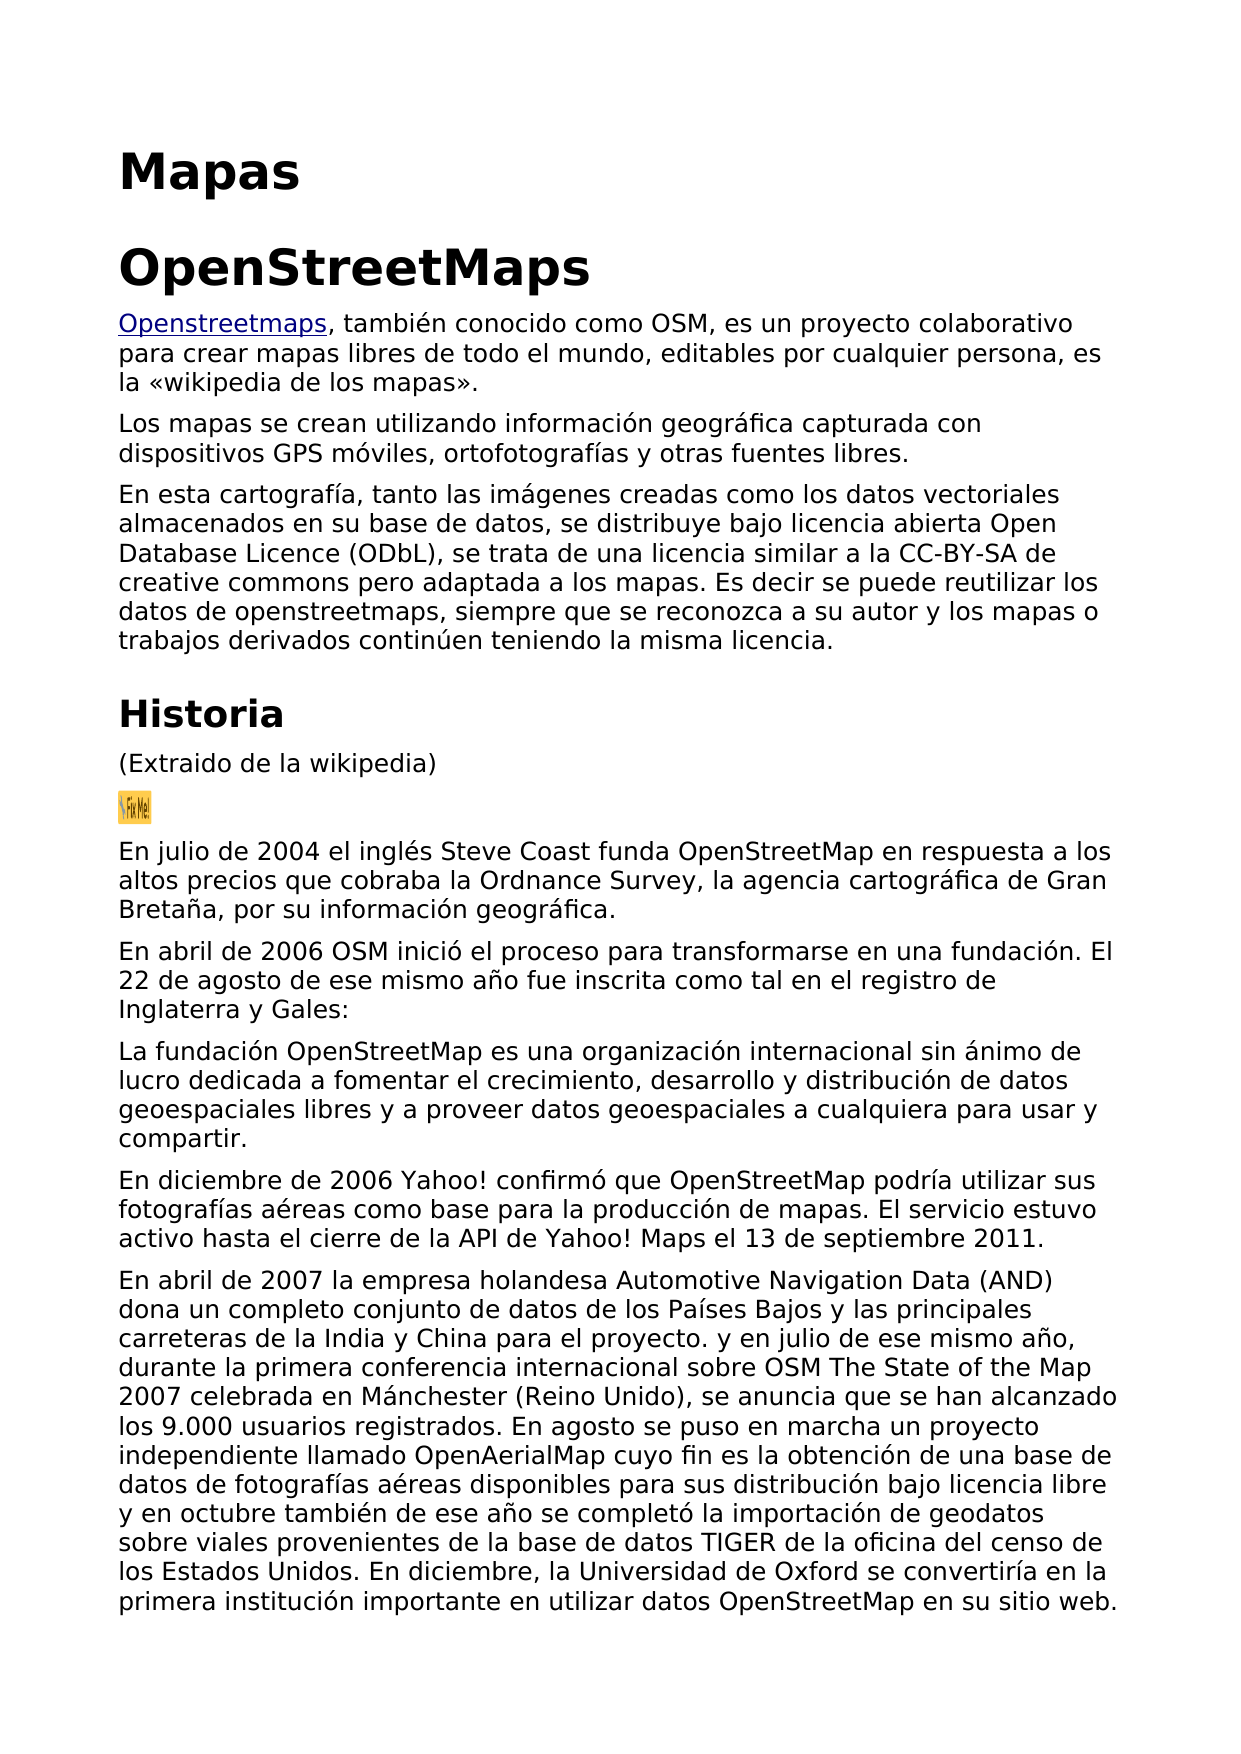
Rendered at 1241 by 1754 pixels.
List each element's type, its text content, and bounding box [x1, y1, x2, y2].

text En esta cartografía, tanto las imágenes creadas como los datos vectoriales almacenados en su base de datos, se distribuye bajo licencia abierta Open Database Licence (ODbL), se trata de una licencia similar a la CC-BY-SA de creative commons pero adaptada a los mapas. Es decir se puede reutilizar los datos de openstreetmaps, siempre que se reconozca a su autor y los mapas o trabajos derivados continúen teniendo la misma licencia. [118, 480, 1122, 655]
text En diciembre de 2006 Yahoo! confirmó que OpenStreetMap podría utilizar sus fotografías aéreas como base para la producción de mapas. El servicio estuvo activo hasta el cierre de la API de Yahoo! Maps el 13 de septiembre 2011. [118, 1166, 1122, 1253]
text (Extraido de la wikipedia) [118, 749, 1122, 778]
subtitle Historia [118, 693, 1122, 737]
text Openstreetmaps, también conocido como OSM, es un proyecto colaborativo para crear mapas libres de todo el mundo, editables por cualquier persona, es la «wikipedia de los mapas». [118, 309, 1122, 397]
text Los mapas se crean utilizando información geográfica capturada con dispositivos GPS móviles, ortofotografías y otras fuentes libres. [118, 409, 1122, 468]
subtitle OpenStreetMaps [118, 239, 1122, 297]
text En abril de 2007 la empresa holandesa Automotive Navigation Data (AND) dona un completo conjunto de datos de los Países Bajos y las principales carreteras de la India y China para el proyecto. y en julio de ese mismo año, durante la primera conferencia internacional sobre OSM The State of the Map 2007 celebrada en Mánchester (Reino Unido), se anuncia que se han alcanzado los 9.000 usuarios registrados. En agosto se puso en marcha un proyecto independiente llamado OpenAerialMap cuyo fin es la obtención de una base de datos de fotografías aéreas disponibles para sus distribución bajo licencia libre y en octubre también de ese año se completó la importación de geodatos sobre viales provenientes de la base de datos TIGER de la oficina del censo de los Estados Unidos. En diciembre, la Universidad de Oxford se convertiría en la primera institución importante en utilizar datos OpenStreetMap en su sitio web. [118, 1266, 1122, 1616]
text En julio de 2004 el inglés Steve Coast funda OpenStreetMap en respuesta a los altos precios que cobraba la Ordnance Survey, la agencia cartográfica de Gran Bretaña, por su información geográfica. [118, 837, 1122, 924]
text La fundación OpenStreetMap es una organización internacional sin ánimo de lucro dedicada a fomentar el crecimiento, desarrollo y distribución de datos geoespaciales libres y a proveer datos geoespaciales a cualquiera para usar y compartir. [118, 1037, 1122, 1153]
subtitle Mapas [118, 143, 1122, 201]
text En abril de 2006 OSM inició el proceso para transformarse en una fundación. El 22 de agosto de ese mismo año fue inscrita como tal en el registro de Inglaterra y Gales: [118, 937, 1122, 1024]
